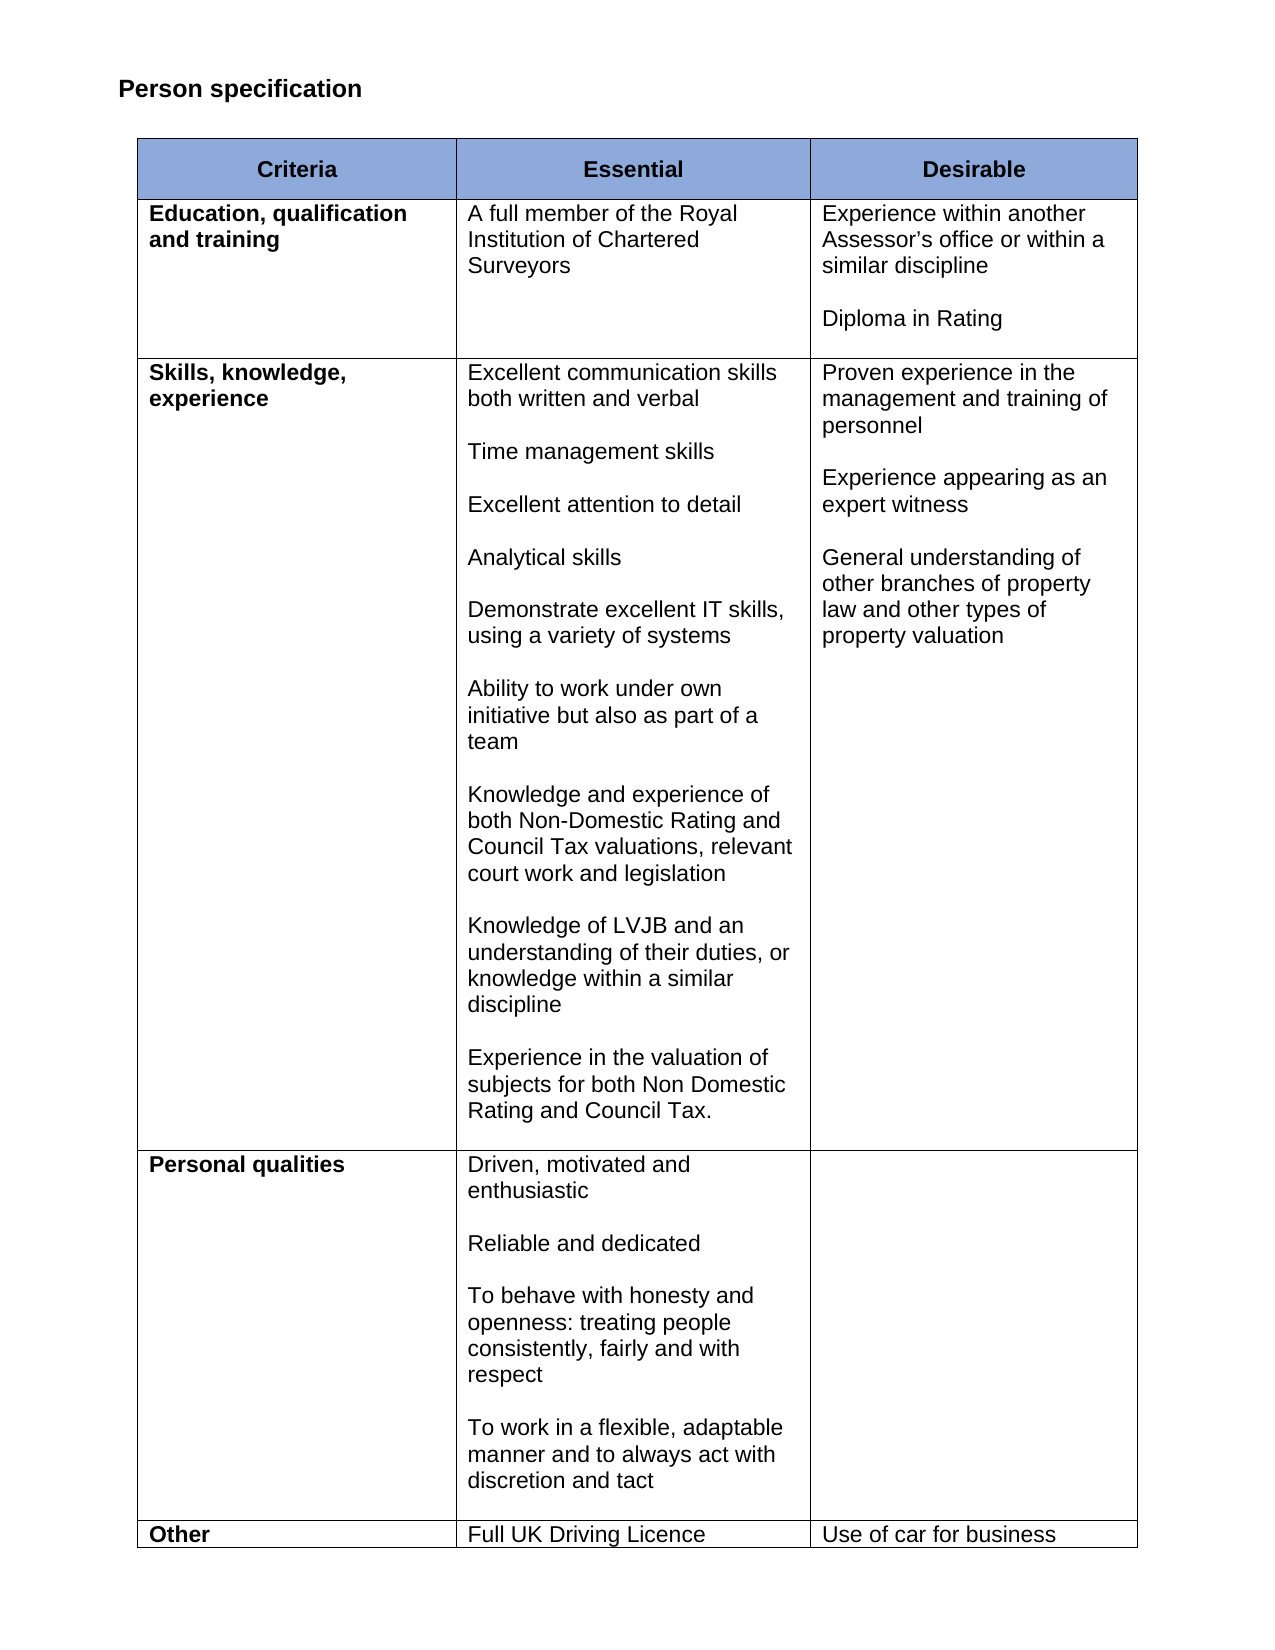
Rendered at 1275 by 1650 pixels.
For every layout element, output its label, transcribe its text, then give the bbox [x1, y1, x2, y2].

table_cell Education, qualification and training [138, 200, 456, 358]
table_cell Excellent communication skills both written and verbal Time management skills Excellent attention to detail Analytical skills Demonstrate excellent IT skills, using a variety of systems Ability to work under own initiative but also as part of a team Knowledge and experience of both Non-Domestic Rating and Council Tax valuations, relevant court work and legislation Knowledge of LVJB and an understanding of their duties, or knowledge within a similar discipline Experience in the valuation of subjects for both Non Domestic Rating and Council Tax. [457, 359, 810, 1149]
table_cell Skills, knowledge, experience [138, 359, 456, 1149]
table_cell Personal qualities [138, 1151, 456, 1519]
table_cell Driven, motivated and enthusiastic Reliable and dedicated To behave with honesty and openness: treating people consistently, fairly and with respect To work in a flexible, adaptable manner and to always act with discretion and tact [457, 1151, 810, 1519]
table_cell Experience within another Assessor’s office or within a similar discipline Diploma in Rating [811, 200, 1137, 358]
table_header Criteria [138, 139, 456, 199]
table_cell [811, 1151, 1137, 1519]
table_cell Proven experience in the management and training of personnel Experience appearing as an expert witness General understanding of other branches of property law and other types of property valuation [811, 359, 1137, 1149]
table_cell A full member of the Royal Institution of Chartered Surveyors [457, 200, 810, 358]
table_cell Full UK Driving Licence [457, 1521, 810, 1547]
table_header Essential [457, 139, 810, 199]
table_cell Use of car for business [811, 1521, 1137, 1547]
table_header Desirable [811, 139, 1137, 199]
table_cell Other [138, 1521, 456, 1547]
subtitle Person specification [118, 74, 1157, 103]
